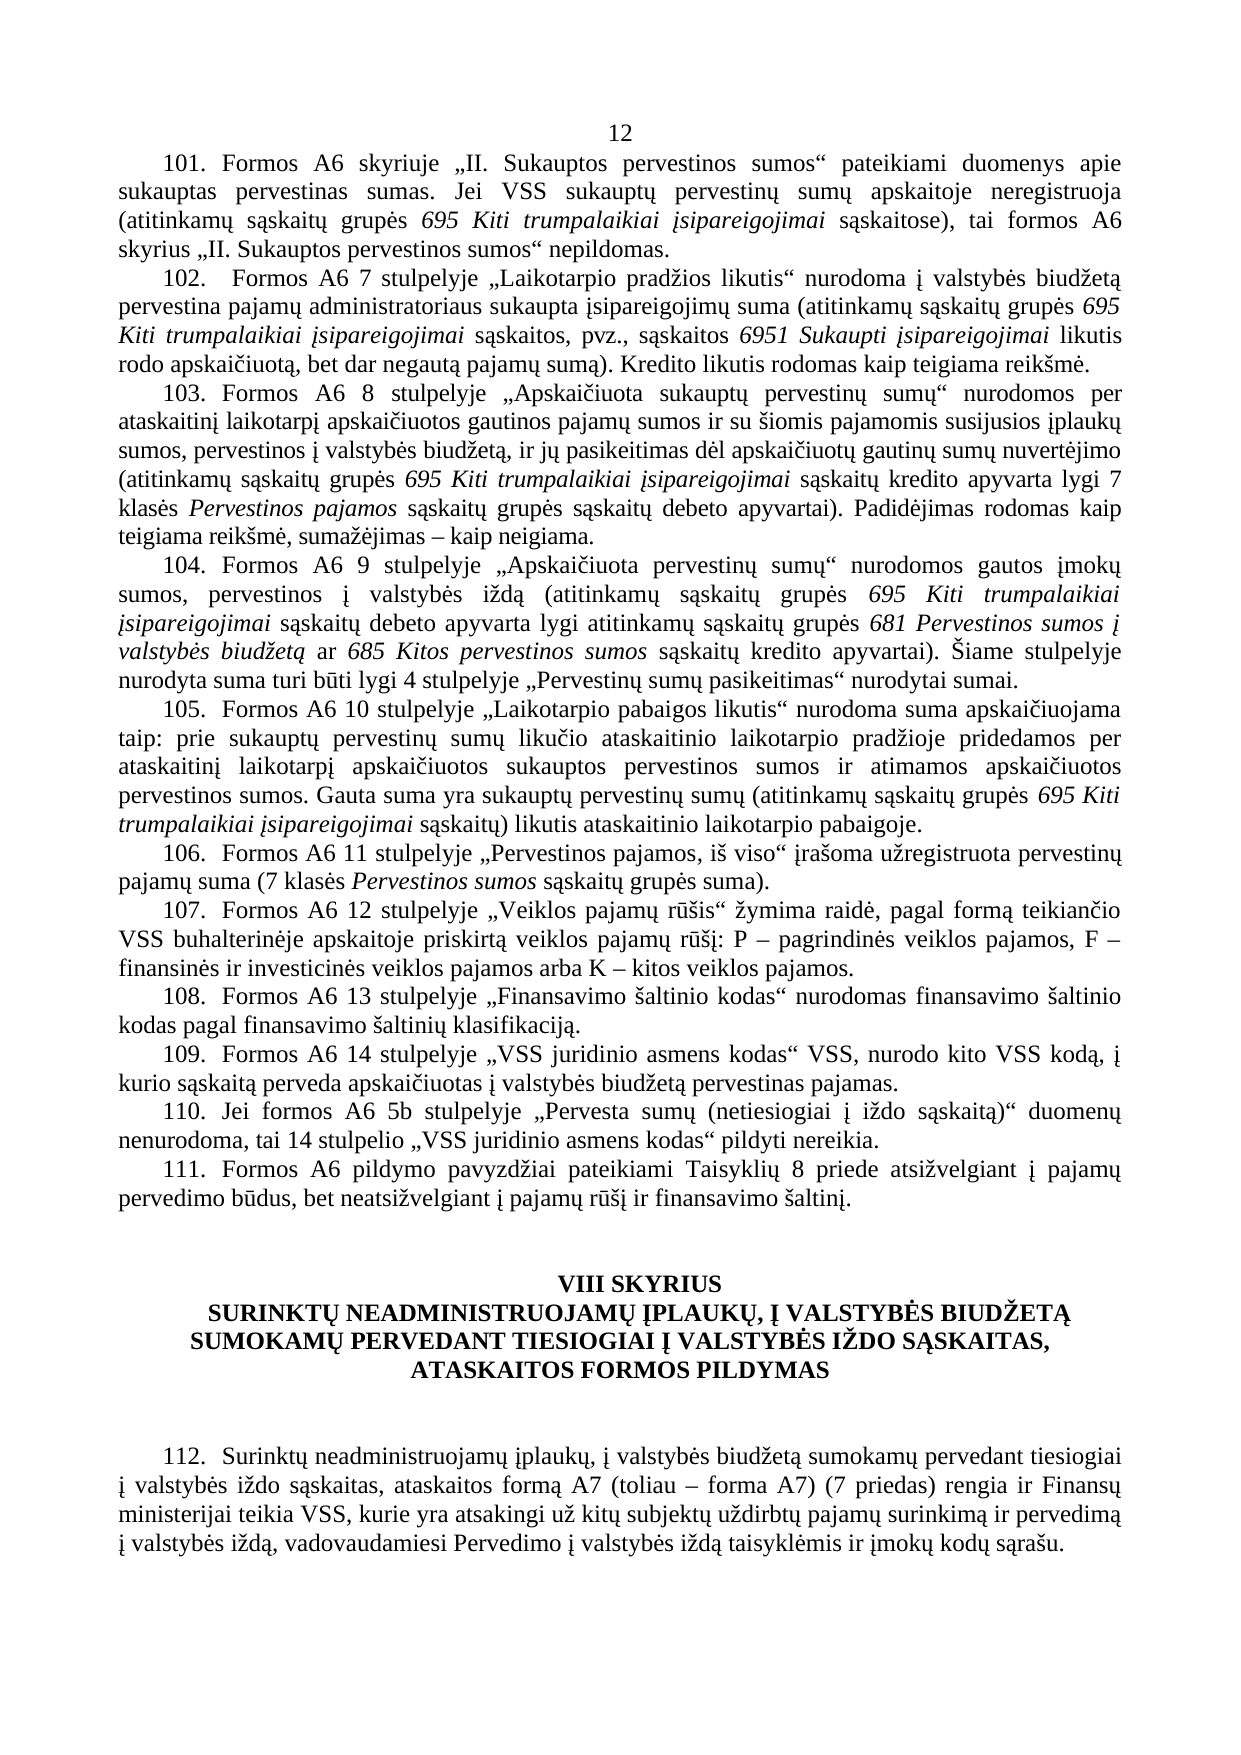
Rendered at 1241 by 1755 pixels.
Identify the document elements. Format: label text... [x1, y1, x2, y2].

text 106. Formos A6 11 stulpelyje „Pervestinos pajamos, iš viso“ įrašoma užregistruota pervestinų pajamų suma (7 klasės Pervestinos sumos sąskaitų grupės suma). [118, 838, 1122, 895]
text 112. Surinktų neadministruojamų įplaukų, į valstybės biudžetą sumokamų pervedant tiesiogiai į valstybės iždo sąskaitas, ataskaitos formą A7 (toliau – forma A7) (7 priedas) rengia ir Finansų ministerijai teikia VSS, kurie yra atsakingi už kitų subjektų uždirbtų pajamų surinkimą ir pervedimą į valstybės iždą, vadovaudamiesi Pervedimo į valstybės iždą taisyklėmis ir įmokų kodų sąrašu. [118, 1441, 1122, 1556]
text 103. Formos A6 8 stulpelyje „Apskaičiuota sukauptų pervestinų sumų“ nurodomos per ataskaitinį laikotarpį apskaičiuotos gautinos pajamų sumos ir su šiomis pajamomis susijusios įplaukų sumos, pervestinos į valstybės biudžetą, ir jų pasikeitimas dėl apskaičiuotų gautinų sumų nuvertėjimo (atitinkamų sąskaitų grupės 695 Kiti trumpalaikiai įsipareigojimai sąskaitų kredito apyvarta lygi 7 klasės Pervestinos pajamos sąskaitų grupės sąskaitų debeto apyvartai). Padidėjimas rodomas kaip teigiama reikšmė, sumažėjimas – kaip neigiama. [118, 378, 1122, 550]
text 101. Formos A6 skyriuje „II. Sukauptos pervestinos sumos“ pateikiami duomenys apie sukauptas pervestinas sumas. Jei VSS sukauptų pervestinų sumų apskaitoje neregistruoja (atitinkamų sąskaitų grupės 695 Kiti trumpalaikiai įsipareigojimai sąskaitose), tai formos A6 skyrius „II. Sukauptos pervestinos sumos“ nepildomas. [118, 148, 1122, 263]
text 108. Formos A6 13 stulpelyje „Finansavimo šaltinio kodas“ nurodomas finansavimo šaltinio kodas pagal finansavimo šaltinių klasifikaciją. [118, 981, 1122, 1039]
text 111. Formos A6 pildymo pavyzdžiai pateikiami Taisyklių 8 priede atsižvelgiant į pajamų pervedimo būdus, bet neatsižvelgiant į pajamų rūšį ir finansavimo šaltinį. [118, 1154, 1122, 1211]
text VIII SKYRIUS [118, 1269, 1122, 1298]
text 105. Formos A6 10 stulpelyje „Laikotarpio pabaigos likutis“ nurodoma suma apskaičiuojama taip: prie sukauptų pervestinų sumų likučio ataskaitinio laikotarpio pradžioje pridedamos per ataskaitinį laikotarpį apskaičiuotos sukauptos pervestinos sumos ir atimamos apskaičiuotos pervestinos sumos. Gauta suma yra sukauptų pervestinų sumų (atitinkamų sąskaitų grupės 695 Kiti trumpalaikiai įsipareigojimai sąskaitų) likutis ataskaitinio laikotarpio pabaigoje. [118, 694, 1122, 838]
text 107. Formos A6 12 stulpelyje „Veiklos pajamų rūšis“ žymima raidė, pagal formą teikiančio VSS buhalterinėje apskaitoje priskirtą veiklos pajamų rūšį: P – pagrindinės veiklos pajamos, F – finansinės ir investicinės veiklos pajamos arba K – kitos veiklos pajamos. [118, 895, 1122, 981]
text 102. Formos A6 7 stulpelyje „Laikotarpio pradžios likutis“ nurodoma į valstybės biudžetą pervestina pajamų administratoriaus sukaupta įsipareigojimų suma (atitinkamų sąskaitų grupės 695 Kiti trumpalaikiai įsipareigojimai sąskaitos, pvz., sąskaitos 6951 Sukaupti įsipareigojimai likutis rodo apskaičiuotą, bet dar negautą pajamų sumą). Kredito likutis rodomas kaip teigiama reikšmė. [118, 263, 1122, 378]
text SURINKTŲ NEADMINISTRUOJAMŲ ĮPLAUKŲ, Į VALSTYBĖS BIUDŽETĄ SUMOKAMŲ PERVEDANT TIESIOGIAI Į VALSTYBĖS IŽDO SĄSKAITAS, ATASKAITOS FORMOS PILDYMAS [118, 1298, 1122, 1384]
text 110. Jei formos A6 5b stulpelyje „Pervesta sumų (netiesiogiai į iždo sąskaitą)“ duomenų nenurodoma, tai 14 stulpelio „VSS juridinio asmens kodas“ pildyti nereikia. [118, 1096, 1122, 1154]
text 109. Formos A6 14 stulpelyje „VSS juridinio asmens kodas“ VSS, nurodo kito VSS kodą, į kurio sąskaitą perveda apskaičiuotas į valstybės biudžetą pervestinas pajamas. [118, 1039, 1122, 1096]
text 104. Formos A6 9 stulpelyje „Apskaičiuota pervestinų sumų“ nurodomos gautos įmokų sumos, pervestinos į valstybės iždą (atitinkamų sąskaitų grupės 695 Kiti trumpalaikiai įsipareigojimai sąskaitų debeto apyvarta lygi atitinkamų sąskaitų grupės 681 Pervestinos sumos į valstybės biudžetą ar 685 Kitos pervestinos sumos sąskaitų kredito apyvartai). Šiame stulpelyje nurodyta suma turi būti lygi 4 stulpelyje „Pervestinų sumų pasikeitimas“ nurodytai sumai. [118, 550, 1122, 694]
